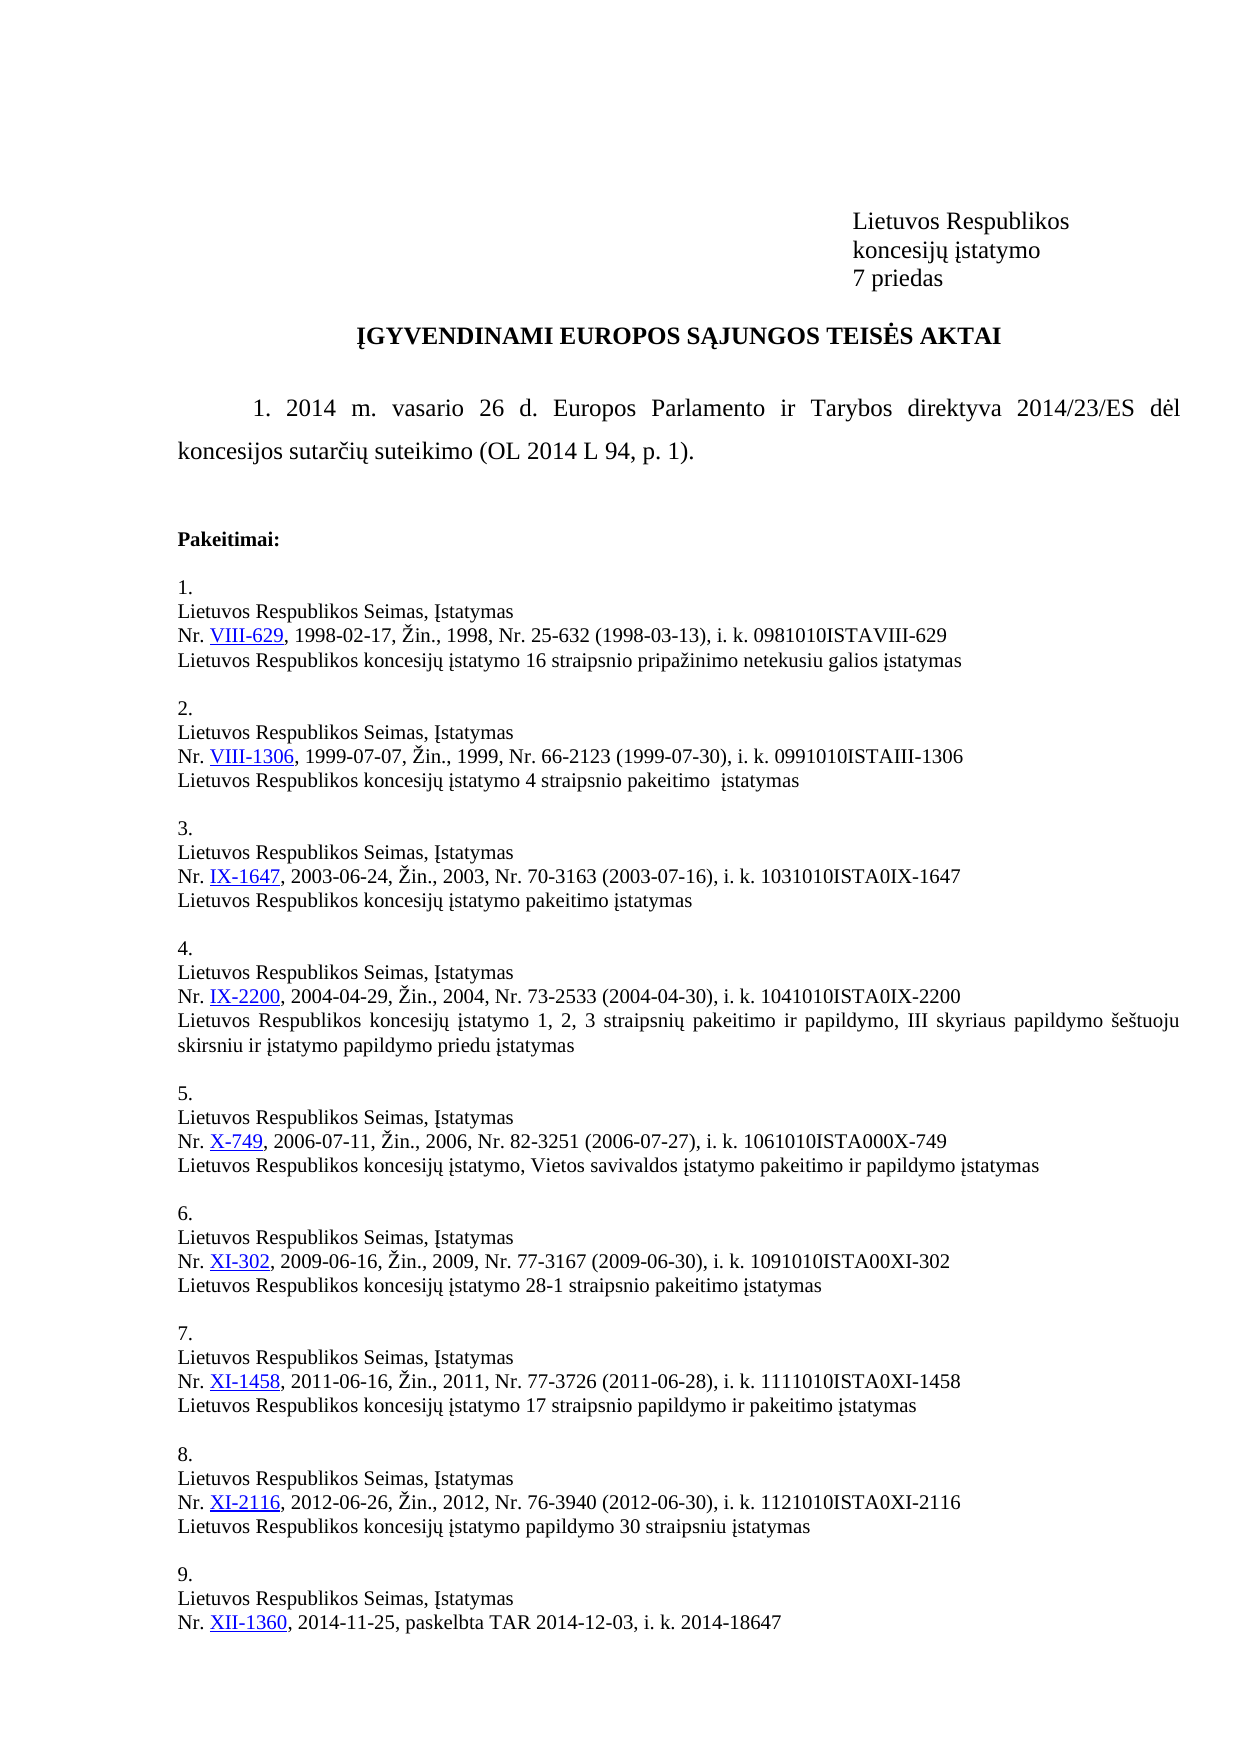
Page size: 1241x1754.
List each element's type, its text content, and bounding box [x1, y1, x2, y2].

text 7. [177, 1321, 1181, 1345]
text Nr. XI-1458, 2011-06-16, Žin., 2011, Nr. 77-3726 (2011-06-28), i. k. 1111010ISTA0XI-1458 [177, 1369, 1181, 1393]
text Nr. X-749, 2006-07-11, Žin., 2006, Nr. 82-3251 (2006-07-27), i. k. 1061010ISTA000X-749 [177, 1129, 1181, 1153]
text Nr. XI-302, 2009-06-16, Žin., 2009, Nr. 77-3167 (2009-06-30), i. k. 1091010ISTA00XI-302 [177, 1249, 1181, 1273]
text Lietuvos Respublikos Seimas, Įstatymas [177, 960, 1181, 984]
text Lietuvos Respublikos Seimas, Įstatymas [177, 840, 1181, 864]
text Nr. VIII-1306, 1999-07-07, Žin., 1999, Nr. 66-2123 (1999-07-30), i. k. 0991010ISTAIII-1306 [177, 744, 1181, 768]
text Lietuvos Respublikos koncesijų įstatymo pakeitimo įstatymas [177, 888, 1181, 912]
text 5. [177, 1081, 1181, 1105]
text Nr. VIII-629, 1998-02-17, Žin., 1998, Nr. 25-632 (1998-03-13), i. k. 0981010ISTAVIII-629 [177, 623, 1181, 647]
text 1. [177, 575, 1181, 599]
text Lietuvos Respublikos koncesijų įstatymo 16 straipsnio pripažinimo netekusiu galios įstatymas [177, 647, 1181, 672]
text Lietuvos Respublikos koncesijų įstatymo 17 straipsnio papildymo ir pakeitimo įstatymas [177, 1393, 1181, 1417]
text Lietuvos Respublikos Seimas, Įstatymas [177, 1345, 1181, 1369]
text Lietuvos Respublikos koncesijų įstatymo papildymo 30 straipsniu įstatymas [177, 1514, 1181, 1538]
text 1. 2014 m. vasario 26 d. Europos Parlamento ir Tarybos direktyva 2014/23/ES dėl koncesijos sutarčių suteikimo (OL 2014 L 94, p. 1). [177, 393, 1181, 465]
text Nr. XI-2116, 2012-06-26, Žin., 2012, Nr. 76-3940 (2012-06-30), i. k. 1121010ISTA0XI-2116 [177, 1490, 1181, 1514]
text Nr. XII-1360, 2014-11-25, paskelbta TAR 2014-12-03, i. k. 2014-18647 [177, 1610, 1181, 1634]
text Lietuvos Respublikos koncesijų įstatymo, Vietos savivaldos įstatymo pakeitimo ir papildymo įstatymas [177, 1153, 1181, 1177]
text Lietuvos Respublikos koncesijų įstatymo 28-1 straipsnio pakeitimo įstatymas [177, 1273, 1181, 1297]
text Lietuvos Respublikos koncesijų įstatymo 1, 2, 3 straipsnių pakeitimo ir papildymo, III skyriaus papildymo šeštuoju skirsniu ir įstatymo papildymo priedu įstatymas [177, 1008, 1181, 1057]
text 4. [177, 936, 1181, 960]
text Lietuvos Respublikos Seimas, Įstatymas [177, 1105, 1181, 1129]
text Lietuvos Respublikos Seimas, Įstatymas [177, 1466, 1181, 1490]
text Lietuvos Respublikos Seimas, Įstatymas [177, 1586, 1181, 1610]
text 6. [177, 1201, 1181, 1225]
text Pakeitimai: [177, 527, 1181, 551]
subtitle ĮGYVENDINAMI EUROPOS SĄJUNGOS TEISĖS AKTAI [177, 321, 1181, 350]
text Lietuvos Respublikos Seimas, Įstatymas [177, 720, 1181, 744]
text 9. [177, 1562, 1181, 1586]
text Lietuvos Respublikos Seimas, Įstatymas [177, 599, 1181, 623]
text Lietuvos Respublikos koncesijų įstatymo 4 straipsnio pakeitimo įstatymas [177, 768, 1181, 792]
text Lietuvos Respublikos [177, 206, 1181, 235]
text Lietuvos Respublikos Seimas, Įstatymas [177, 1225, 1181, 1249]
text 3. [177, 816, 1181, 840]
text 8. [177, 1442, 1181, 1466]
text 2. [177, 696, 1181, 720]
subtitle 7 priedas [177, 263, 1181, 292]
text Nr. IX-1647, 2003-06-24, Žin., 2003, Nr. 70-3163 (2003-07-16), i. k. 1031010ISTA0IX-1647 [177, 864, 1181, 888]
text Nr. IX-2200, 2004-04-29, Žin., 2004, Nr. 73-2533 (2004-04-30), i. k. 1041010ISTA0IX-2200 [177, 984, 1181, 1008]
text koncesijų įstatymo [177, 235, 1181, 263]
